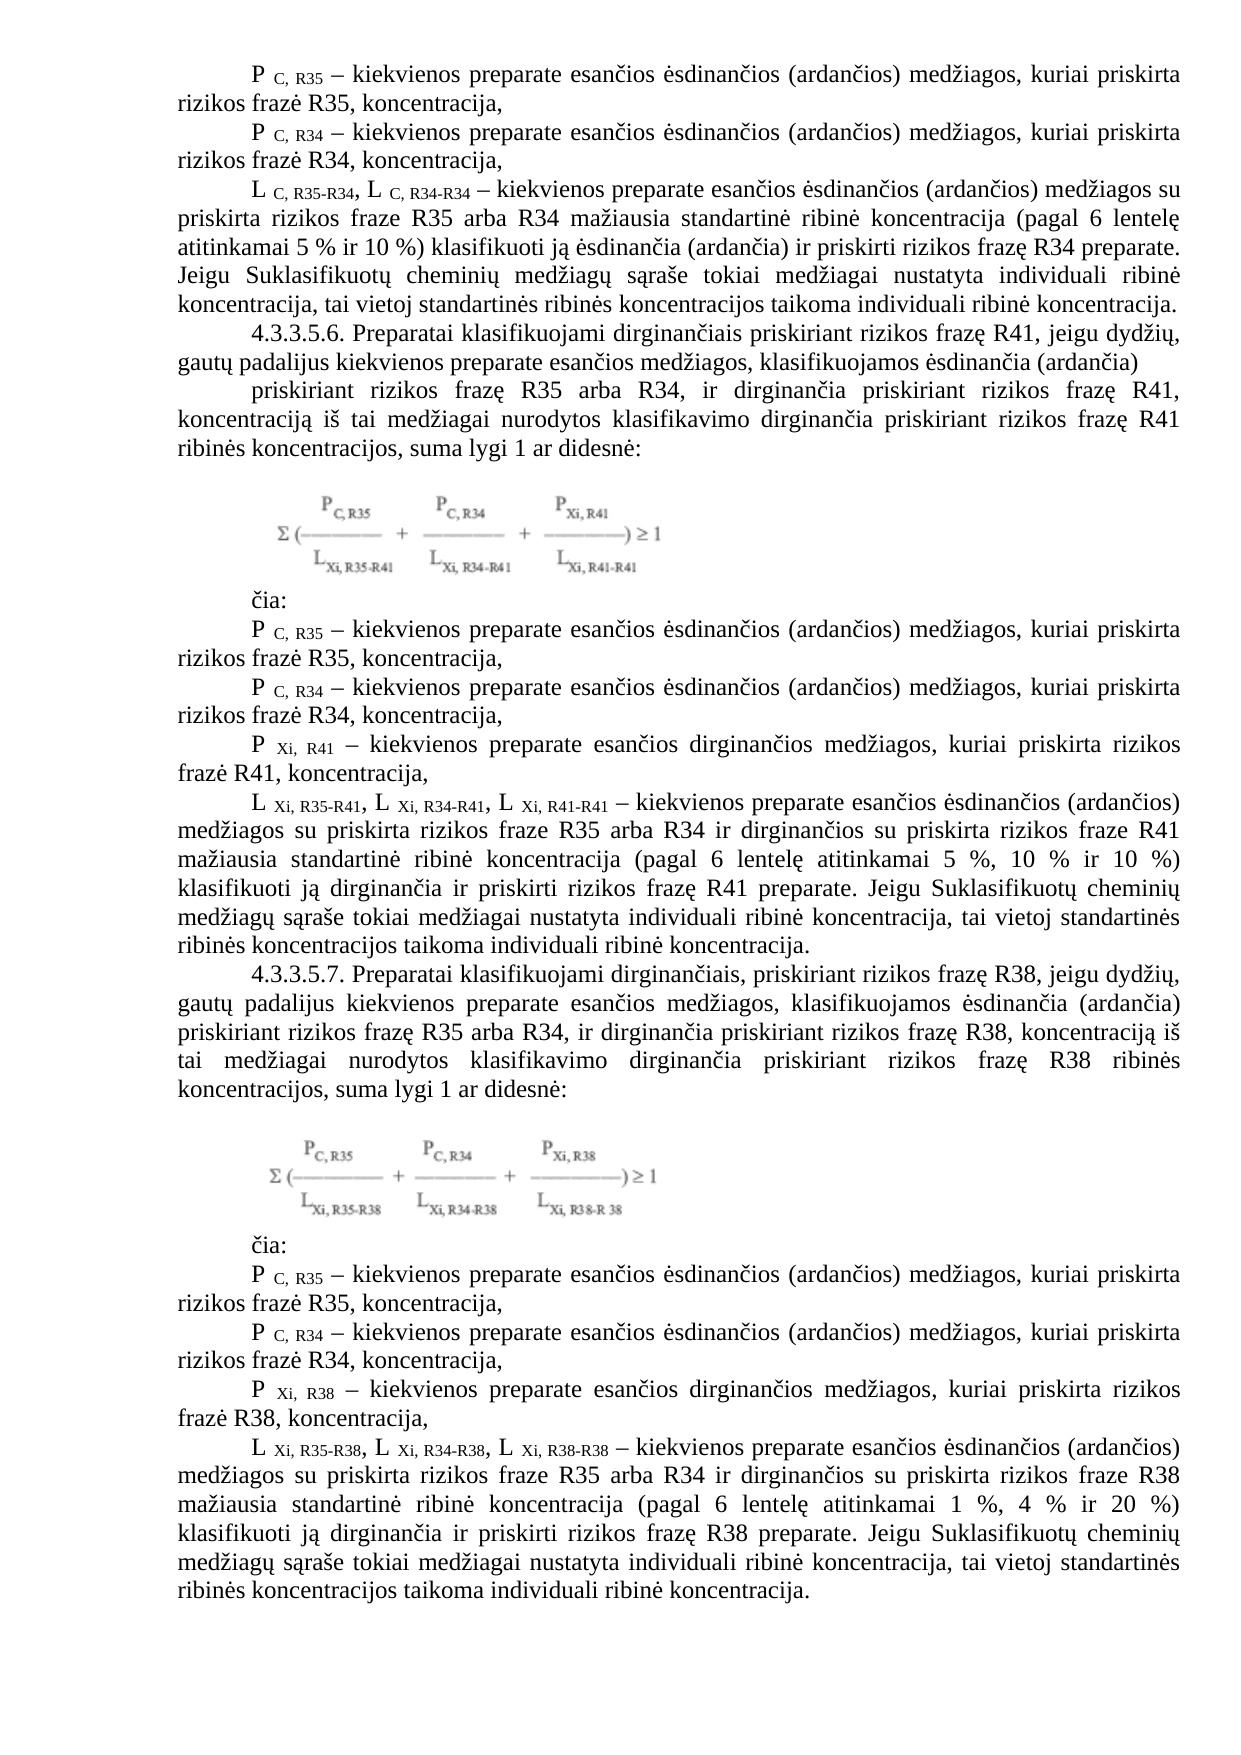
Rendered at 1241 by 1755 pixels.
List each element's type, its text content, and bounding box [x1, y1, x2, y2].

text priskiriant rizikos frazę R35 arba R34, ir dirginančia priskiriant rizikos frazę R41, koncentraciją iš tai medžiagai nurodytos klasifikavimo dirginančia priskiriant rizikos frazę R41 ribinės koncentracijos, suma lygi 1 ar didesnė: [177, 375, 1181, 462]
text P Xi, R38 – kiekvienos preparate esančios dirginančios medžiagos, kuriai priskirta rizikos frazė R38, koncentracija, [177, 1374, 1181, 1432]
text čia: [177, 1230, 1181, 1259]
text L Xi, R35-R41, L Xi, R34-R41, L Xi, R41-R41 – kiekvienos preparate esančios ėsdinančios (ardančios) medžiagos su priskirta rizikos fraze R35 arba R34 ir dirginančios su priskirta rizikos fraze R41 mažiausia standartinė ribinė koncentracija (pagal 6 lentelę atitinkamai 5 %, 10 % ir 10 %) klasifikuoti ją dirginančia ir priskirti rizikos frazę R41 preparate. Jeigu Suklasifikuotų cheminių medžiagų sąraše tokiai medžiagai nustatyta individuali ribinė koncentracija, tai vietoj standartinės ribinės koncentracijos taikoma individuali ribinė koncentracija. [177, 787, 1181, 959]
text P C, R35 – kiekvienos preparate esančios ėsdinančios (ardančios) medžiagos, kuriai priskirta rizikos frazė R35, koncentracija, [177, 59, 1181, 117]
text L Xi, R35-R38, L Xi, R34-R38, L Xi, R38-R38 – kiekvienos preparate esančios ėsdinančios (ardančios) medžiagos su priskirta rizikos fraze R35 arba R34 ir dirginančios su priskirta rizikos fraze R38 mažiausia standartinė ribinė koncentracija (pagal 6 lentelę atitinkamai 1 %, 4 % ir 20 %) klasifikuoti ją dirginančia ir priskirti rizikos frazę R38 preparate. Jeigu Suklasifikuotų cheminių medžiagų sąraše tokiai medžiagai nustatyta individuali ribinė koncentracija, tai vietoj standartinės ribinės koncentracijos taikoma individuali ribinė koncentracija. [177, 1432, 1181, 1604]
text L C, R35-R34, L C, R34-R34 – kiekvienos preparate esančios ėsdinančios (ardančios) medžiagos su priskirta rizikos fraze R35 arba R34 mažiausia standartinė ribinė koncentracija (pagal 6 lentelę atitinkamai 5 % ir 10 %) klasifikuoti ją ėsdinančia (ardančia) ir priskirti rizikos frazę R34 preparate. Jeigu Suklasifikuotų cheminių medžiagų sąraše tokiai medžiagai nustatyta individuali ribinė koncentracija, tai vietoj standartinės ribinės koncentracijos taikoma individuali ribinė koncentracija. [177, 174, 1181, 318]
text P C, R34 – kiekvienos preparate esančios ėsdinančios (ardančios) medžiagos, kuriai priskirta rizikos frazė R34, koncentracija, [177, 1317, 1181, 1374]
text 4.3.3.5.7. Preparatai klasifikuojami dirginančiais, priskiriant rizikos frazę R38, jeigu dydžių, gautų padalijus kiekvienos preparate esančios medžiagos, klasifikuojamos ėsdinančia (ardančia) priskiriant rizikos frazę R35 arba R34, ir dirginančia priskiriant rizikos frazę R38, koncentraciją iš tai medžiagai nurodytos klasifikavimo dirginančia priskiriant rizikos frazę R38 ribinės koncentracijos, suma lygi 1 ar didesnė: [177, 959, 1181, 1103]
text 4.3.3.5.6. Preparatai klasifikuojami dirginančiais priskiriant rizikos frazę R41, jeigu dydžių, gautų padalijus kiekvienos preparate esančios medžiagos, klasifikuojamos ėsdinančia (ardančia) [177, 318, 1181, 375]
text P C, R34 – kiekvienos preparate esančios ėsdinančios (ardančios) medžiagos, kuriai priskirta rizikos frazė R34, koncentracija, [177, 672, 1181, 729]
text P Xi, R41 – kiekvienos preparate esančios dirginančios medžiagos, kuriai priskirta rizikos frazė R41, koncentracija, [177, 729, 1181, 787]
text P C, R34 – kiekvienos preparate esančios ėsdinančios (ardančios) medžiagos, kuriai priskirta rizikos frazė R34, koncentracija, [177, 117, 1181, 174]
text P C, R35 – kiekvienos preparate esančios ėsdinančios (ardančios) medžiagos, kuriai priskirta rizikos frazė R35, koncentracija, [177, 614, 1181, 672]
text čia: [177, 586, 1181, 614]
text P C, R35 – kiekvienos preparate esančios ėsdinančios (ardančios) medžiagos, kuriai priskirta rizikos frazė R35, koncentracija, [177, 1259, 1181, 1317]
